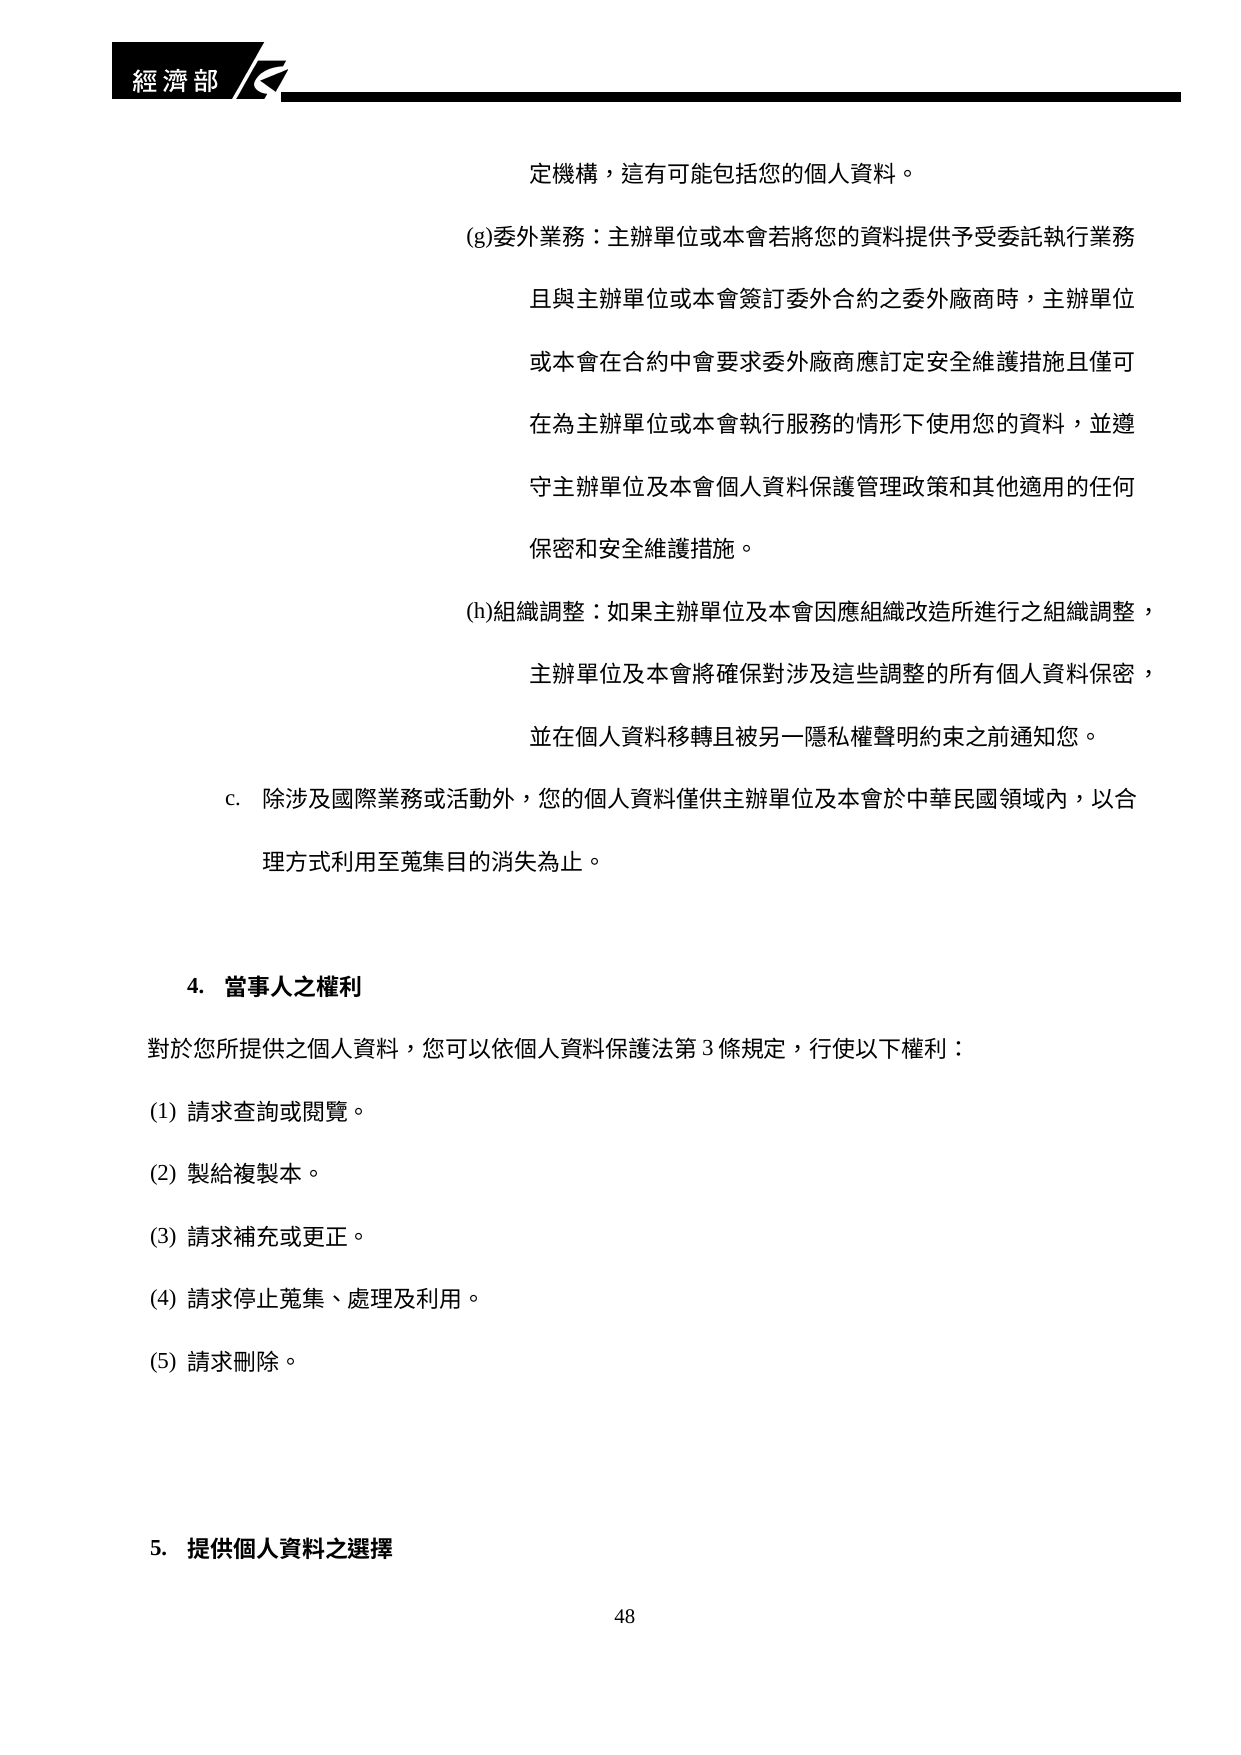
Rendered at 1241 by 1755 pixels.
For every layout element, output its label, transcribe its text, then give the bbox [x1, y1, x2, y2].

list 提供個人資料之選擇 [150, 1506, 1137, 1568]
list 請求補充或更正。 [150, 1193, 1137, 1256]
list 請求停止蒐集、處理及利用。 [150, 1256, 1137, 1318]
list 委外業務：主辦單位或本會若將您的資料提供予受委託執行業務且與主辦單位或本會簽訂委外合約之委外廠商時，主辦單位或本會在合約中會要求委外廠商應訂定安全維護措施且僅可在為主辦單位或本會執行服務的情形下使用您的資料，並遵守主辦單位及本會個人資料保護管理政策和其他適用的任何保密和安全維護措施。 [466, 193, 1137, 568]
list 組織調整：如果主辦單位及本會因應組織改造所進行之組織調整，主辦單位及本會將確保對涉及這些調整的所有個人資料保密，並在個人資料移轉且被另一隱私權聲明約束之前通知您。 [466, 568, 1137, 756]
list 除涉及國際業務或活動外，您的個人資料僅供主辦單位及本會於中華民國領域內，以合理方式利用至蒐集目的消失為止。 [225, 756, 1137, 881]
list 請求刪除。 [150, 1318, 1137, 1381]
text 對於您所提供之個人資料，您可以依個人資料保護法第3條規定，行使以下權利： [147, 1006, 1137, 1068]
list 當事人之權利 [187, 943, 1137, 1006]
list 請求查詢或閱覽。 [150, 1068, 1137, 1131]
list 製給複製本。 [150, 1131, 1137, 1193]
list 法律要求：主辦單位及本會於必要時將遵循中華民國法律、命令、傳票、裁判、判斷及處分要求的內容，提供適當的資訊予法定機構，這有可能包括您的個人資料。 [466, 131, 1137, 193]
